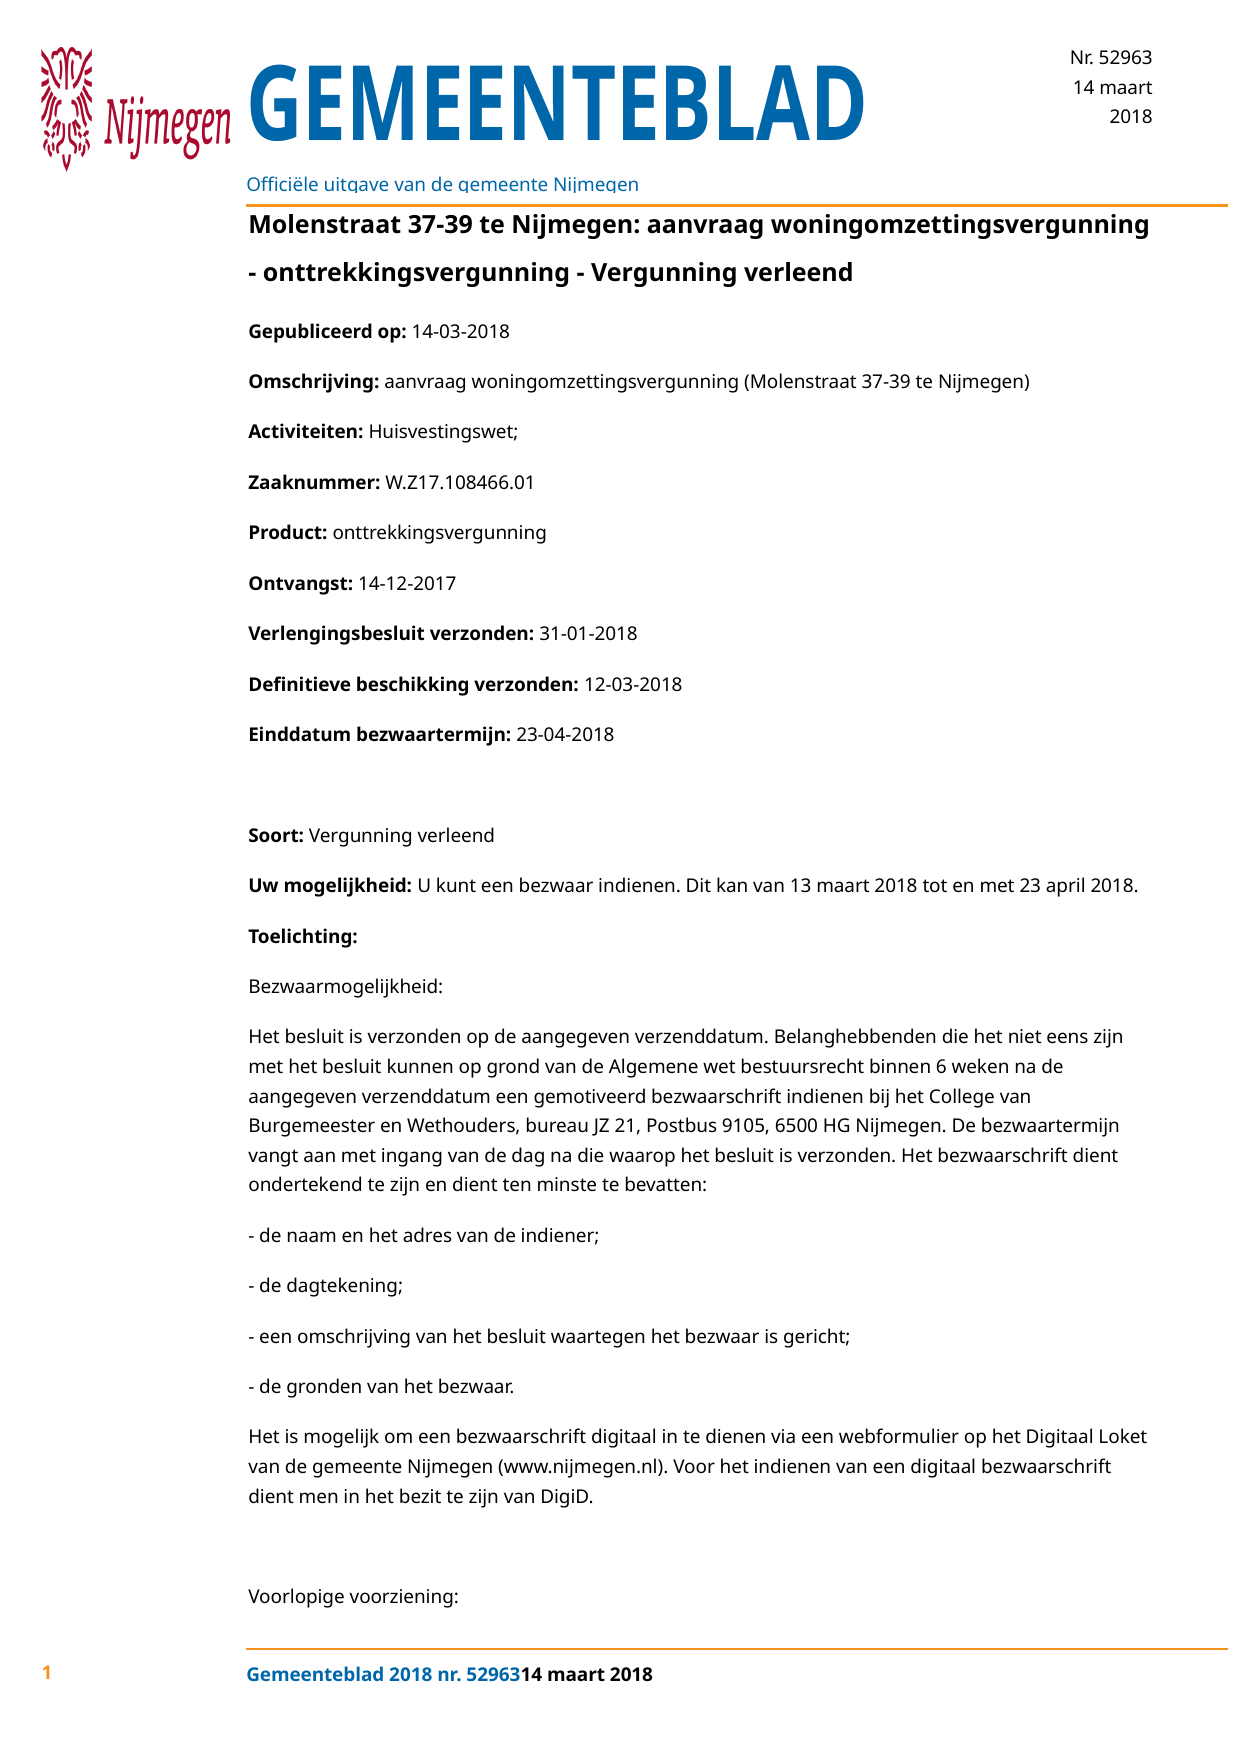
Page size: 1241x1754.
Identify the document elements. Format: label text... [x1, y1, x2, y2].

text Bezwaarmogelijkheid: [248, 973, 1152, 999]
text - de naam en het adres van de indiener; [248, 1222, 1152, 1248]
text Omschrijving: aanvraag woningomzettingsvergunning (Molenstraat 37-39 te Nijmegen) [248, 368, 1152, 394]
text - de dagtekening; [248, 1272, 1152, 1298]
text Product: onttrekkingsvergunning [248, 519, 1152, 545]
text Zaaknummer: W.Z17.108466.01 [248, 469, 1152, 495]
picture [41, 47, 231, 172]
text Einddatum bezwaartermijn: 23-04-2018 [248, 721, 1152, 747]
text Ontvangst: 14-12-2017 [248, 570, 1152, 596]
text Gepubliceerd op: 14-03-2018 [248, 318, 1152, 344]
text Voorlopige voorziening: [248, 1584, 1152, 1609]
text Het besluit is verzonden op de aangegeven verzenddatum. Belanghebbenden die het niet eens zijn met het besluit kunnen op grond van de Algemene wet bestuursrecht binnen 6 weken na de aangegeven verzenddatum een gemotiveerd bezwaarschrift indienen bij het College van Burgemeester en Wethouders, bureau JZ 21, Postbus 9105, 6500 HG Nijmegen. De bezwaartermijn vangt aan met ingang van de dag na die waarop het besluit is verzonden. Het bezwaarschrift dient ondertekend te zijn en dient ten minste te bevatten: [248, 1024, 1152, 1197]
text Uw mogelijkheid: U kunt een bezwaar indienen. Dit kan van 13 maart 2018 tot en met 23 april 2018. [248, 872, 1152, 898]
text Activiteiten: Huisvestingswet; [248, 419, 1152, 444]
text Soort: Vergunning verleend [248, 822, 1152, 848]
text - een omschrijving van het besluit waartegen het bezwaar is gericht; [248, 1323, 1152, 1349]
text - de gronden van het bezwaar. [248, 1373, 1152, 1399]
text Definitieve beschikking verzonden: 12-03-2018 [248, 671, 1152, 697]
text Het is mogelijk om een bezwaarschrift digitaal in te dienen via een webformulier op het Digitaal Loket van de gemeente Nijmegen (www.nijmegen.nl). Voor het indienen van een digitaal bezwaarschrift dient men in het bezit te zijn van DigiD. [248, 1424, 1152, 1509]
text Verlengingsbesluit verzonden: 31-01-2018 [248, 620, 1152, 646]
text Toelichting: [248, 923, 1152, 949]
text Molenstraat 37-39 te Nijmegen: aanvraag woningomzettingsvergunning - onttrekkingsvergunning - Vergunning verleend [248, 207, 1152, 288]
